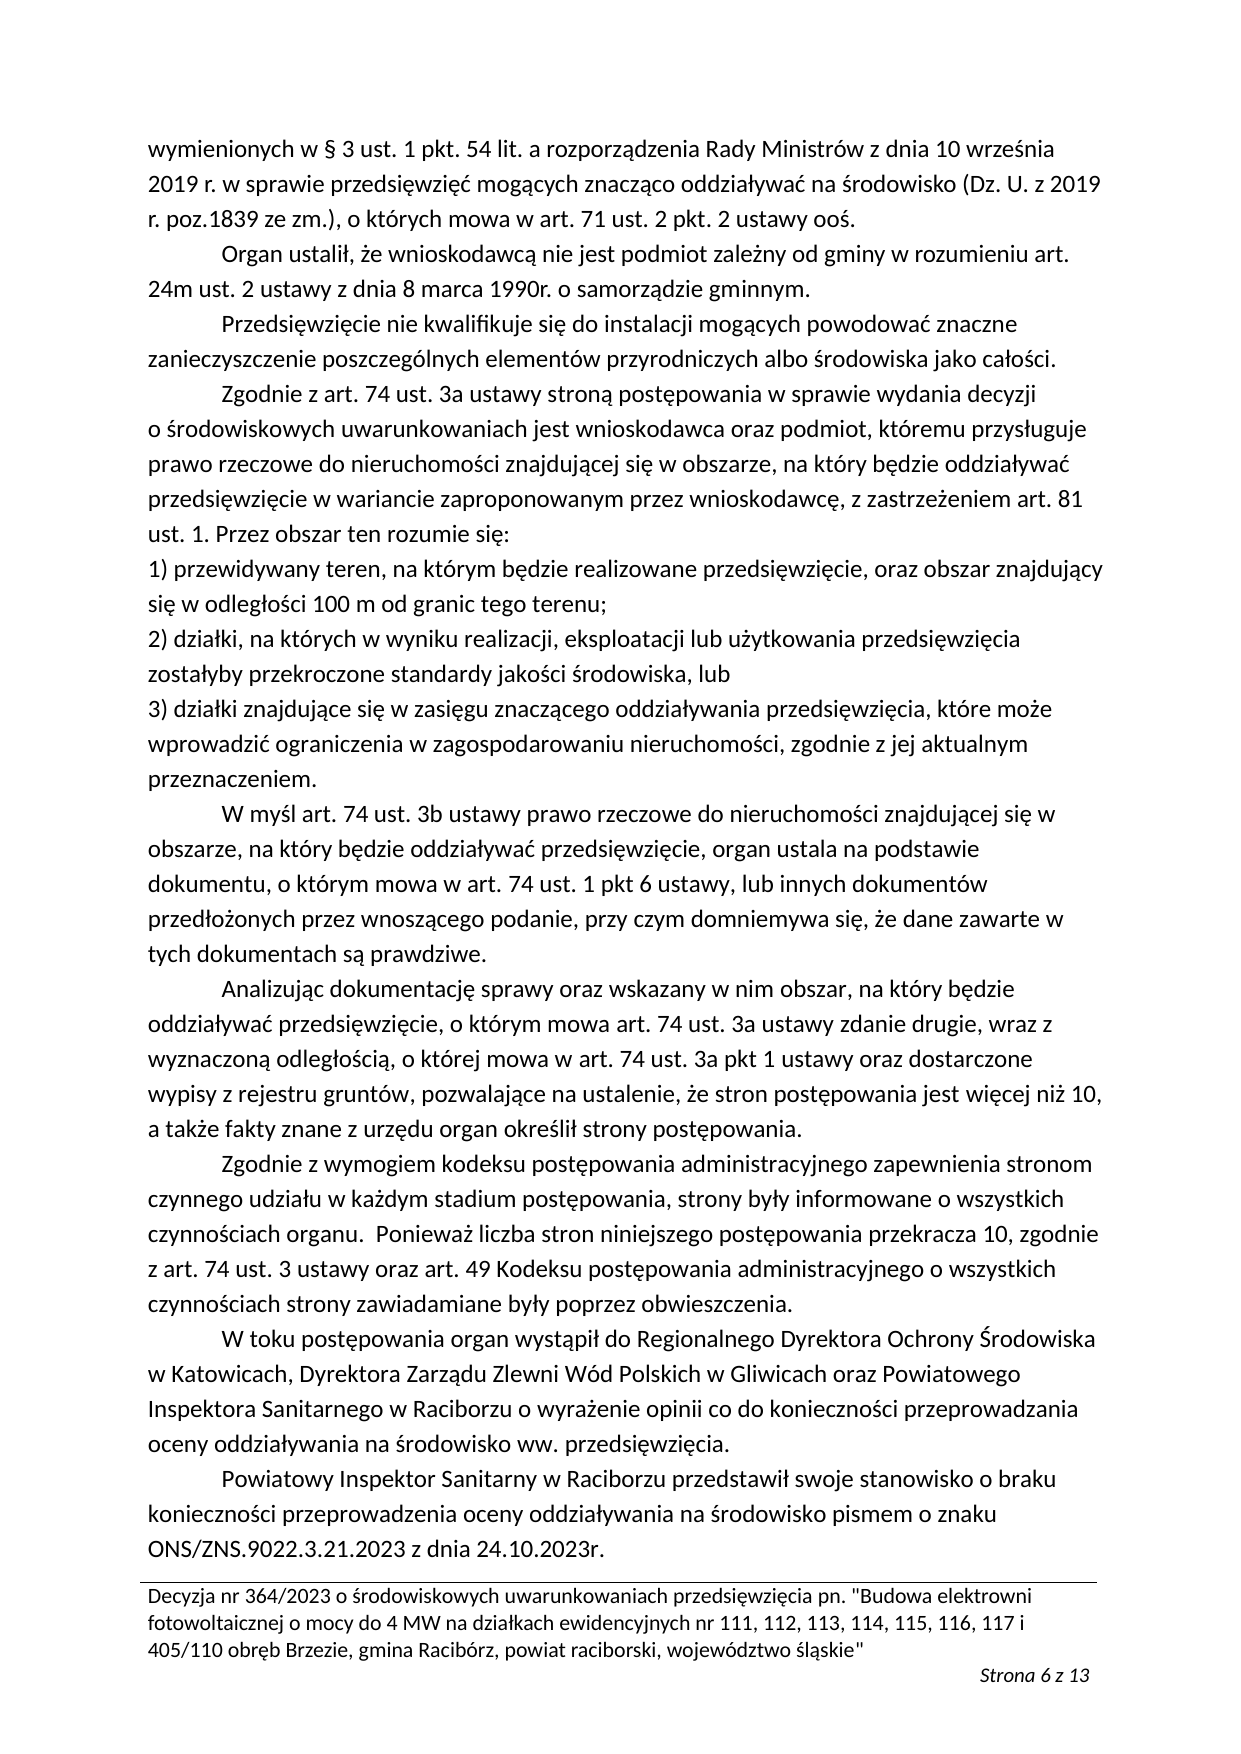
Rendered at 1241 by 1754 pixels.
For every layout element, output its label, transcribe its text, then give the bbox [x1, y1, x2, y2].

text wymienionych w § 3 ust. 1 pkt. 54 lit. a rozporządzenia Rady Ministrów z dnia 10 września 2019 r. w sprawie przedsięwzięć mogących znacząco oddziaływać na środowisko (Dz. U. z 2019 r. poz.1839 ze zm.), o których mowa w art. 71 ust. 2 pkt. 2 ustawy ooś. [148, 133, 1106, 234]
text W toku postępowania organ wystąpił do Regionalnego Dyrektora Ochrony Środowiska [148, 1323, 1106, 1354]
text Powiatowy Inspektor Sanitarny w Raciborzu przedstawił swoje stanowisko o braku konieczności przeprowadzenia oceny oddziaływania na środowisko pismem o znaku ONS/ZNS.9022.3.21.2023 z dnia 24.10.2023r. [148, 1463, 1106, 1564]
text Zgodnie z wymogiem kodeksu postępowania administracyjnego zapewnienia stronom czynnego udziału w każdym stadium postępowania, strony były informowane o wszystkich czynnościach organu. Ponieważ liczba stron niniejszego postępowania przekracza 10, zgodnie z art. 74 ust. 3 ustawy oraz art. 49 Kodeksu postępowania administracyjnego o wszystkich czynnościach strony zawiadamiane były poprzez obwieszczenia. [148, 1148, 1106, 1319]
text Organ ustalił, że wnioskodawcą nie jest podmiot zależny od gminy w rozumieniu art. [148, 238, 1106, 269]
text W myśl art. 74 ust. 3b ustawy prawo rzeczowe do nieruchomości znajdującej się w obszarze, na który będzie oddziaływać przedsięwzięcie, organ ustala na podstawie dokumentu, o którym mowa w art. 74 ust. 1 pkt 6 ustawy, lub innych dokumentów przedłożonych przez wnoszącego podanie, przy czym domniemywa się, że dane zawarte w tych dokumentach są prawdziwe. [148, 798, 1106, 969]
text 3) działki znajdujące się w zasięgu znaczącego oddziaływania przedsięwzięcia, które może wprowadzić ograniczenia w zagospodarowaniu nieruchomości, zgodnie z jej aktualnym przeznaczeniem. [148, 693, 1106, 794]
text w Katowicach, Dyrektora Zarządu Zlewni Wód Polskich w Gliwicach oraz Powiatowego Inspektora Sanitarnego w Raciborzu o wyrażenie opinii co do konieczności przeprowadzania oceny oddziaływania na środowisko ww. przedsięwzięcia. [148, 1358, 1106, 1459]
text 1) przewidywany teren, na którym będzie realizowane przedsięwzięcie, oraz obszar znajdujący się w odległości 100 m od granic tego terenu; [148, 553, 1106, 619]
text 2) działki, na których w wyniku realizacji, eksploatacji lub użytkowania przedsięwzięcia zostałyby przekroczone standardy jakości środowiska, lub [148, 623, 1106, 689]
text 24m ust. 2 ustawy z dnia 8 marca 1990r. o samorządzie gminnym. [148, 273, 1106, 304]
text Analizując dokumentację sprawy oraz wskazany w nim obszar, na który będzie oddziaływać przedsięwzięcie, o którym mowa art. 74 ust. 3a ustawy zdanie drugie, wraz z wyznaczoną odległością, o której mowa w art. 74 ust. 3a pkt 1 ustawy oraz dostarczone wypisy z rejestru gruntów, pozwalające na ustalenie, że stron postępowania jest więcej niż 10, a także fakty znane z urzędu organ określił strony postępowania. [148, 973, 1106, 1144]
text Przedsięwzięcie nie kwalifikuje się do instalacji mogących powodować znaczne zanieczyszczenie poszczególnych elementów przyrodniczych albo środowiska jako całości. [148, 308, 1106, 374]
text Zgodnie z art. 74 ust. 3a ustawy stroną postępowania w sprawie wydania decyzji o środowiskowych uwarunkowaniach jest wnioskodawca oraz podmiot, któremu przysługuje prawo rzeczowe do nieruchomości znajdującej się w obszarze, na który będzie oddziaływać przedsięwzięcie w wariancie zaproponowanym przez wnioskodawcę, z zastrzeżeniem art. 81 ust. 1. Przez obszar ten rozumie się: [148, 378, 1106, 549]
